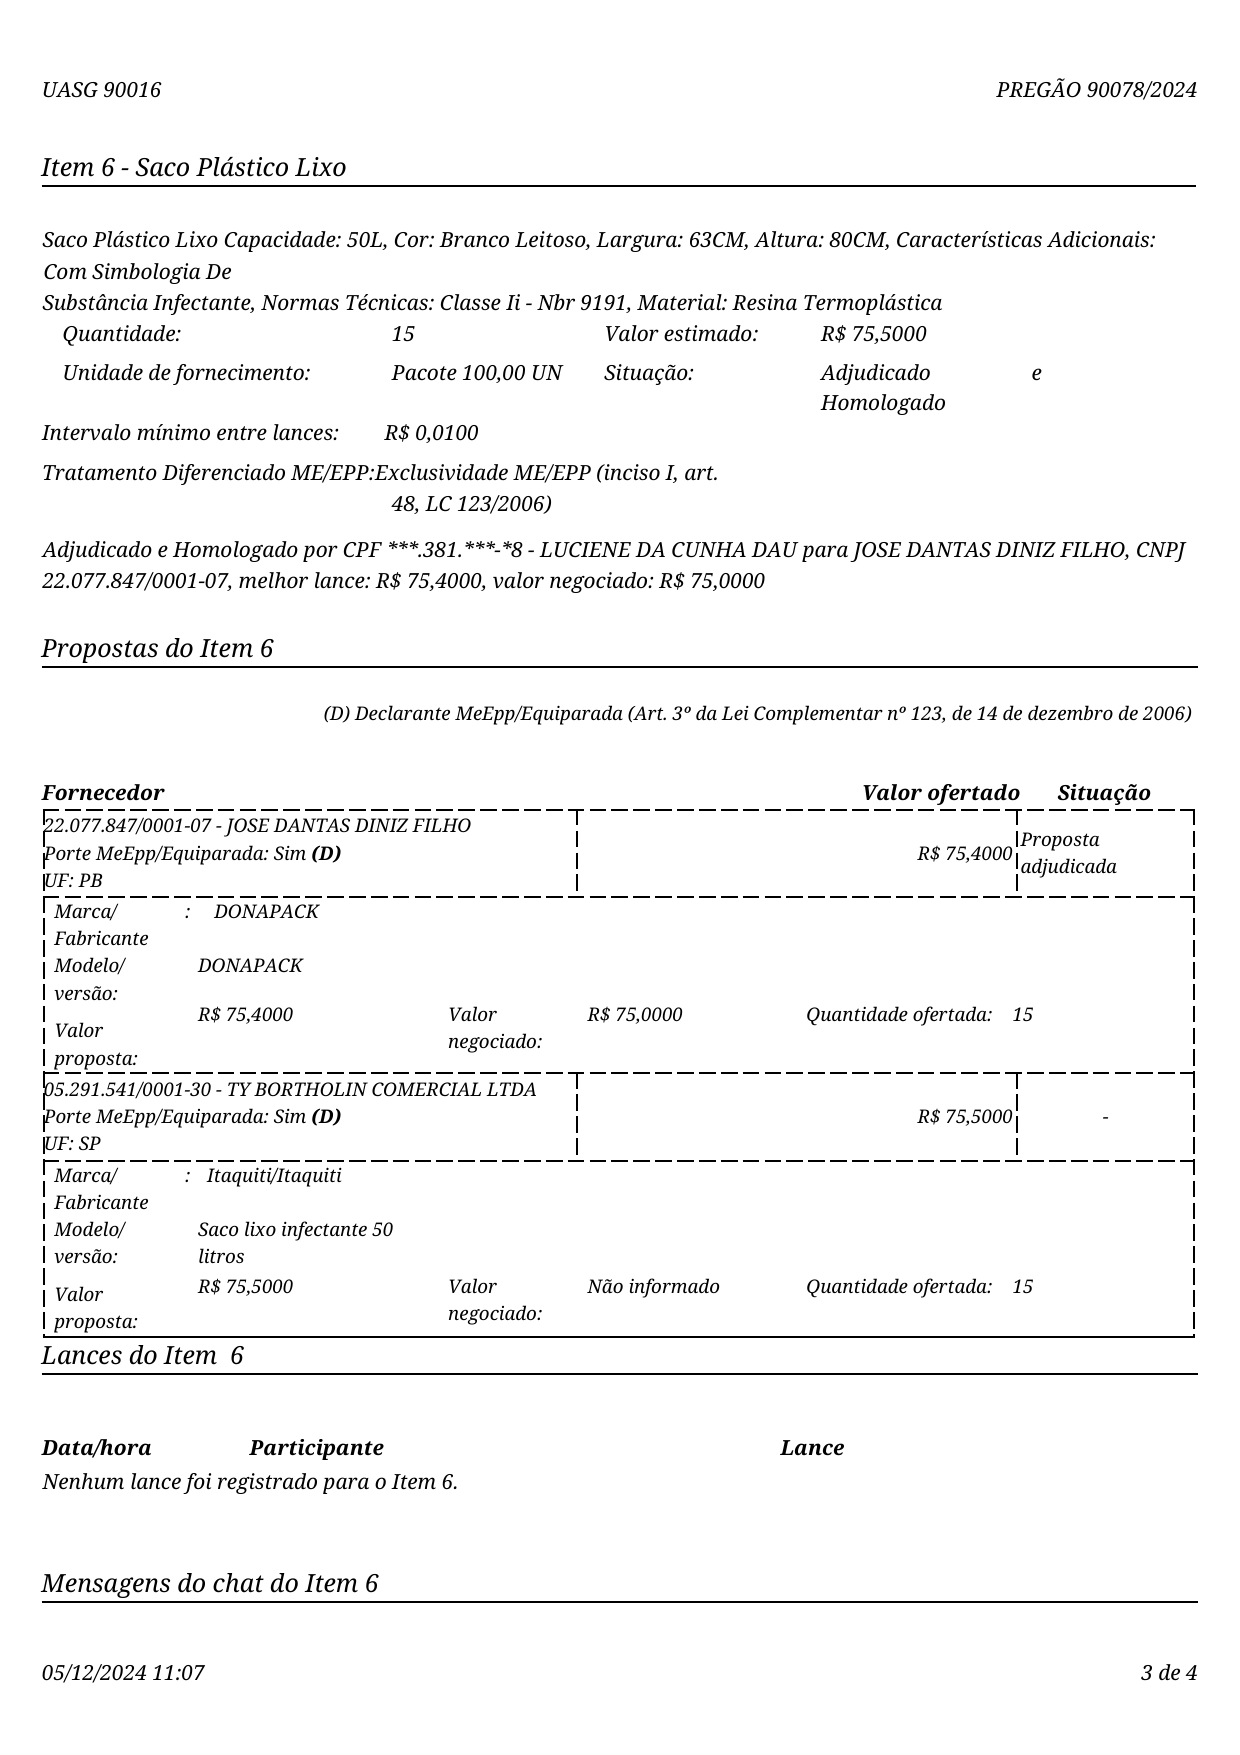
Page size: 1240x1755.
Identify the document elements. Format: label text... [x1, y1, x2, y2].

table_cell [788, 953, 1002, 999]
table_header Quantidade: Unidade de fornecimento: [63, 319, 392, 418]
text 48, LC 123/2006) [392, 489, 1200, 518]
table_cell Modelo/versão: Valor proposta: [44, 1216, 186, 1336]
text Saco Plástico Lixo Capacidade: 50L, Cor: Branco Leitoso, Largura: 63CM, Altura: 80CM, Características Adicionais: Com Simbologia De [42, 226, 1200, 285]
table_cell [1002, 1216, 1194, 1271]
text Data/hora Participante Lance [42, 1433, 1200, 1461]
table_cell R$ 75,5000 [186, 1271, 448, 1336]
text Adjudicado e Homologado por CPF ***.381.***-*8 - LUCIENE DA CUNHA DAU para JOSE DANTAS DINIZ FILHO, CNPJ [42, 535, 1200, 563]
table_cell [448, 953, 587, 999]
text Tratamento Diferenciado ME/EPP: Exclusividade ME/EPP (inciso I, art. [42, 458, 1200, 486]
table_cell [448, 1160, 587, 1216]
table_cell Quantidade ofertada: [788, 999, 1002, 1072]
text Substância Infectante, Normas Técnicas: Classe Ii - Nbr 9191, Material: Resina Termoplástica [42, 288, 1200, 317]
text Nenhum lance foi registrado para o Item 6. [42, 1467, 1200, 1496]
table_cell [788, 1160, 1002, 1216]
table_header Valor estimado: Situação: [604, 319, 821, 418]
table_cell [1002, 896, 1194, 953]
table_cell [788, 896, 1002, 953]
table_header Proposta adjudicada [1017, 809, 1194, 896]
subtitle Mensagens do chat do Item 6 [41, 1566, 1200, 1600]
table_cell 05.291.541/0001-30 - TY BORTHOLIN COMERCIAL LTDA Porte MeEpp/Equiparada: Sim (D) UF: SP [44, 1072, 577, 1160]
table_cell [588, 1160, 787, 1216]
table_cell [1002, 953, 1194, 999]
table_cell Marca/Fabricante [44, 896, 186, 953]
table_cell 15 [1002, 1271, 1194, 1336]
table_cell [588, 953, 787, 999]
text Fornecedor Valor ofertado Situação [42, 778, 1200, 806]
table_cell Valor negociado: [448, 1271, 587, 1336]
table_cell : Itaquiti/Itaquiti [186, 1160, 448, 1216]
table_cell R$ 75,4000 [186, 999, 448, 1072]
subtitle Lances do Item 6 [41, 1338, 1200, 1372]
table_cell [588, 896, 787, 953]
table_cell Modelo/versão: Valor proposta: [44, 953, 186, 1072]
table_cell Não informado [588, 1271, 787, 1336]
table_cell Saco lixo infectante 50 litros [186, 1216, 448, 1271]
table_cell DONAPACK [186, 953, 448, 999]
table_cell [1002, 1160, 1194, 1216]
table_cell [448, 1216, 587, 1271]
subtitle Item 6 - Saco Plástico Lixo [41, 150, 1200, 184]
table_cell Quantidade ofertada: [788, 1271, 1002, 1336]
table_header 15 Pacote 100,00 UN [392, 319, 604, 418]
subtitle Propostas do Item 6 [41, 631, 1200, 665]
table_cell [448, 896, 587, 953]
table_cell : DONAPACK [186, 896, 448, 953]
table_cell [588, 1216, 787, 1271]
table_header R$ 75,5000 Adjudicado e Homologado [821, 319, 1044, 418]
table_cell Valor negociado: [448, 999, 587, 1072]
table_cell - [1017, 1072, 1194, 1160]
text (D) Declarante MeEpp/Equiparada (Art. 3º da Lei Complementar nº 123, de 14 de dezembro de 2006) [42, 700, 1194, 725]
table_cell 15 [1002, 999, 1194, 1072]
text 22.077.847/0001-07, melhor lance: R$ 75,4000, valor negociado: R$ 75,0000 [42, 566, 1200, 595]
table_cell Marca/Fabricante [44, 1160, 186, 1216]
table_header 22.077.847/0001-07 - JOSE DANTAS DINIZ FILHO Porte MeEpp/Equiparada: Sim (D) UF: PB [44, 809, 577, 896]
text Intervalo mínimo entre lances: R$ 0,0100 [42, 418, 1200, 447]
table_cell R$ 75,0000 [588, 999, 787, 1072]
table_header R$ 75,4000 [577, 809, 1017, 896]
table_cell R$ 75,5000 [577, 1072, 1017, 1160]
table_cell [788, 1216, 1002, 1271]
